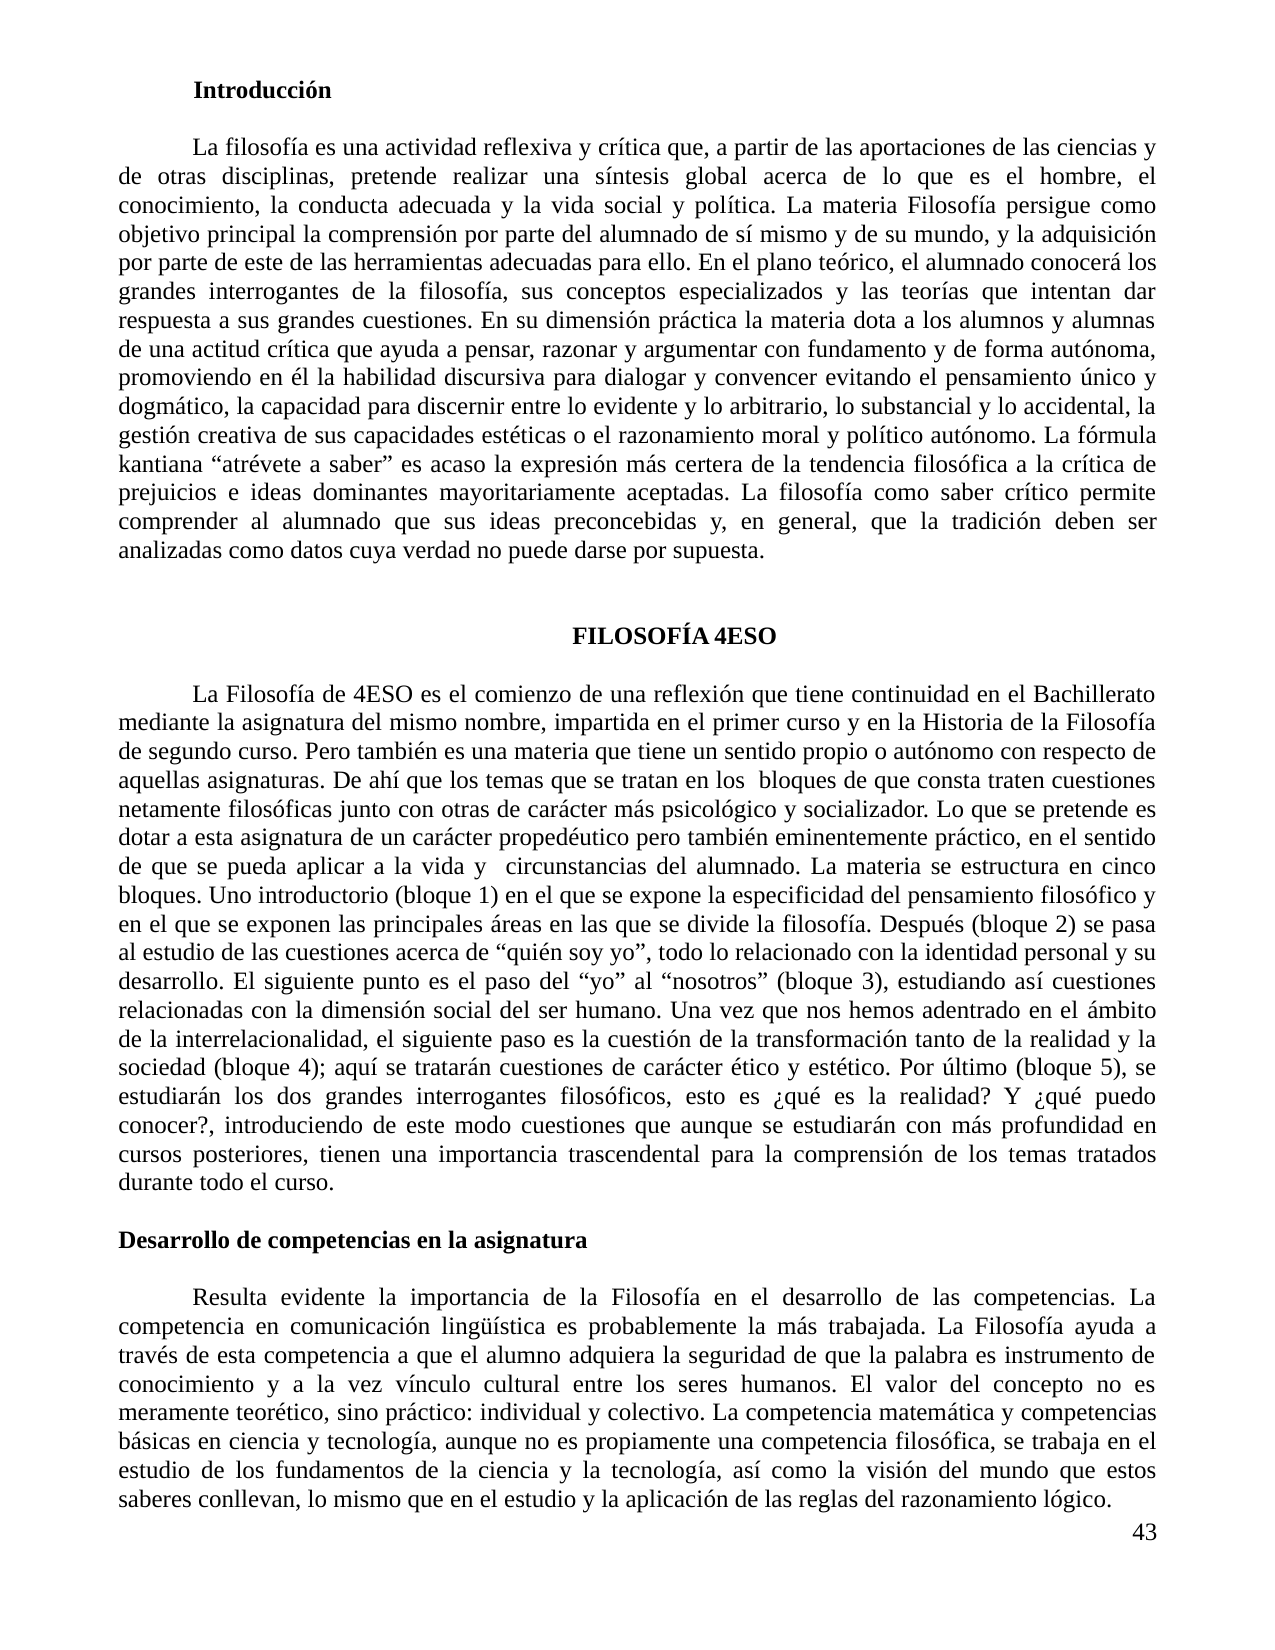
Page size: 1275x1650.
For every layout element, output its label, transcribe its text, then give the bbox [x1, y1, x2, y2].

text Introducción [118, 75, 1157, 104]
text La Filosofía de 4ESO es el comienzo de una reflexión que tiene continuidad en el Bachillerato mediante la asignatura del mismo nombre, impartida en el primer curso y en la Historia de la Filosofía de segundo curso. Pero también es una materia que tiene un sentido propio o autónomo con respecto de aquellas asignaturas. De ahí que los temas que se tratan en los bloques de que consta traten cuestiones netamente filosóficas junto con otras de carácter más psicológico y socializador. Lo que se pretende es dotar a esta asignatura de un carácter propedéutico pero también eminentemente práctico, en el sentido de que se pueda aplicar a la vida y circunstancias del alumnado. La materia se estructura en cinco bloques. Uno introductorio (bloque 1) en el que se expone la especificidad del pensamiento filosófico y en el que se exponen las principales áreas en las que se divide la filosofía. Después (bloque 2) se pasa al estudio de las cuestiones acerca de “quién soy yo”, todo lo relacionado con la identidad personal y su desarrollo. El siguiente punto es el paso del “yo” al “nosotros” (bloque 3), estudiando así cuestiones relacionadas con la dimensión social del ser humano. Una vez que nos hemos adentrado en el ámbito de la interrelacionalidad, el siguiente paso es la cuestión de la transformación tanto de la realidad y la sociedad (bloque 4); aquí se tratarán cuestiones de carácter ético y estético. Por último (bloque 5), se estudiarán los dos grandes interrogantes filosóficos, esto es ¿qué es la realidad? Y ¿qué puedo conocer?, introduciendo de este modo cuestiones que aunque se estudiarán con más profundidad en cursos posteriores, tienen una importancia trascendental para la comprensión de los temas tratados durante todo el curso. [118, 679, 1157, 1196]
text Resulta evidente la importancia de la Filosofía en el desarrollo de las competencias. La competencia en comunicación lingüística es probablemente la más trabajada. La Filosofía ayuda a través de esta competencia a que el alumno adquiera la seguridad de que la palabra es instrumento de conocimiento y a la vez vínculo cultural entre los seres humanos. El valor del concepto no es meramente teorético, sino práctico: individual y colectivo. La competencia matemática y competencias básicas en ciencia y tecnología, aunque no es propiamente una competencia filosófica, se trabaja en el estudio de los fundamentos de la ciencia y la tecnología, así como la visión del mundo que estos saberes conllevan, lo mismo que en el estudio y la aplicación de las reglas del razonamiento lógico. [118, 1282, 1157, 1512]
text La filosofía es una actividad reflexiva y crítica que, a partir de las aportaciones de las ciencias y de otras disciplinas, pretende realizar una síntesis global acerca de lo que es el hombre, el conocimiento, la conducta adecuada y la vida social y política. La materia Filosofía persigue como objetivo principal la comprensión por parte del alumnado de sí mismo y de su mundo, y la adquisición por parte de este de las herramientas adecuadas para ello. En el plano teórico, el alumnado conocerá los grandes interrogantes de la filosofía, sus conceptos especializados y las teorías que intentan dar respuesta a sus grandes cuestiones. En su dimensión práctica la materia dota a los alumnos y alumnas de una actitud crítica que ayuda a pensar, razonar y argumentar con fundamento y de forma autónoma, promoviendo en él la habilidad discursiva para dialogar y convencer evitando el pensamiento único y dogmático, la capacidad para discernir entre lo evidente y lo arbitrario, lo substancial y lo accidental, la gestión creativa de sus capacidades estéticas o el razonamiento moral y político autónomo. La fórmula kantiana “atrévete a saber” es acaso la expresión más certera de la tendencia filosófica a la crítica de prejuicios e ideas dominantes mayoritariamente aceptadas. La filosofía como saber crítico permite comprender al alumnado que sus ideas preconcebidas y, en general, que la tradición deben ser analizadas como datos cuya verdad no puede darse por supuesta. [118, 132, 1157, 564]
text FILOSOFÍA 4ESO [118, 621, 1157, 650]
text Desarrollo de competencias en la asignatura [118, 1225, 1157, 1254]
